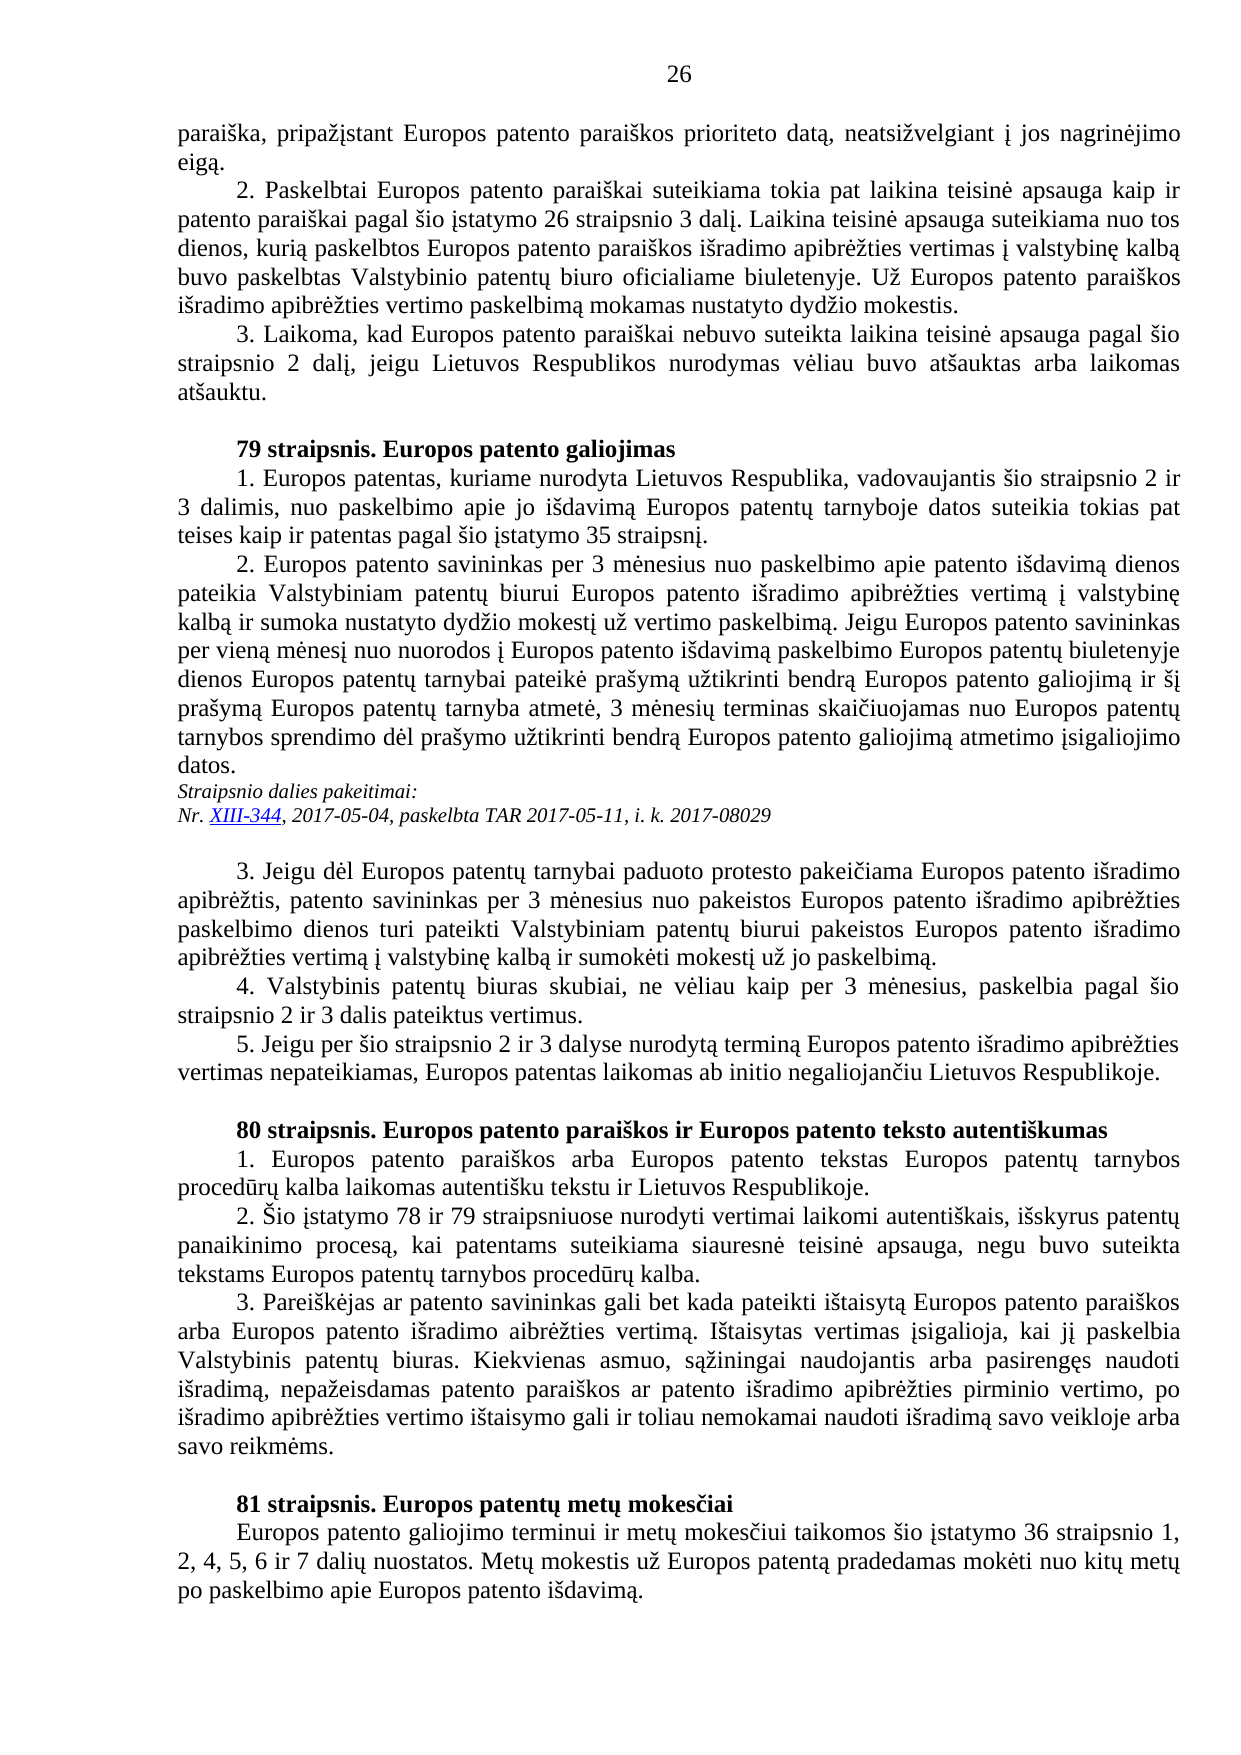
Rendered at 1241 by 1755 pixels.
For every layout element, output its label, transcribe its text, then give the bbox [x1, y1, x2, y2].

text paraiška, pripažįstant Europos patento paraiškos prioriteto datą, neatsižvelgiant į jos nagrinėjimo eigą. [177, 118, 1181, 176]
text 5. Jeigu per šio straipsnio 2 ir 3 dalyse nurodytą terminą Europos patento išradimo apibrėžties vertimas nepateikiamas, Europos patentas laikomas ab initio negaliojančiu Lietuvos Respublikoje. [177, 1029, 1181, 1086]
text 2. Šio įstatymo 78 ir 79 straipsniuose nurodyti vertimai laikomi autentiškais, išskyrus patentų panaikinimo procesą, kai patentams suteikiama siauresnė teisinė apsauga, negu buvo suteikta tekstams Europos patentų tarnybos procedūrų kalba. [177, 1201, 1181, 1287]
text Straipsnio dalies pakeitimai: [177, 779, 1181, 803]
text 2. Paskelbtai Europos patento paraiškai suteikiama tokia pat laikina teisinė apsauga kaip ir patento paraiškai pagal šio įstatymo 26 straipsnio 3 dalį. Laikina teisinė apsauga suteikiama nuo tos dienos, kurią paskelbtos Europos patento paraiškos išradimo apibrėžties vertimas į valstybinę kalbą buvo paskelbtas Valstybinio patentų biuro oficialiame biuletenyje. Už Europos patento paraiškos išradimo apibrėžties vertimo paskelbimą mokamas nustatyto dydžio mokestis. [177, 176, 1181, 319]
text 4. Valstybinis patentų biuras skubiai, ne vėliau kaip per 3 mėnesius, paskelbia pagal šio straipsnio 2 ir 3 dalis pateiktus vertimus. [177, 971, 1181, 1029]
text 80 straipsnis. Europos patento paraiškos ir Europos patento teksto autentiškumas [177, 1115, 1181, 1144]
text 3. Jeigu dėl Europos patentų tarnybai paduoto protesto pakeičiama Europos patento išradimo apibrėžtis, patento savininkas per 3 mėnesius nuo pakeistos Europos patento išradimo apibrėžties paskelbimo dienos turi pateikti Valstybiniam patentų biurui pakeistos Europos patento išradimo apibrėžties vertimą į valstybinę kalbą ir sumokėti mokestį už jo paskelbimą. [177, 856, 1181, 971]
text 3. Pareiškėjas ar patento savininkas gali bet kada pateikti ištaisytą Europos patento paraiškos arba Europos patento išradimo aibrėžties vertimą. Ištaisytas vertimas įsigalioja, kai jį paskelbia Valstybinis patentų biuras. Kiekvienas asmuo, sąžiningai naudojantis arba pasirengęs naudoti išradimą, nepažeisdamas patento paraiškos ar patento išradimo apibrėžties pirminio vertimo, po išradimo apibrėžties vertimo ištaisymo gali ir toliau nemokamai naudoti išradimą savo veikloje arba savo reikmėms. [177, 1287, 1181, 1460]
text Nr. XIII-344, 2017-05-04, paskelbta TAR 2017-05-11, i. k. 2017-08029 [177, 803, 1181, 827]
text Europos patento galiojimo terminui ir metų mokesčiui taikomos šio įstatymo 36 straipsnio 1, 2, 4, 5, 6 ir 7 dalių nuostatos. Metų mokestis už Europos patentą pradedamas mokėti nuo kitų metų po paskelbimo apie Europos patento išdavimą. [177, 1517, 1181, 1604]
text 3. Laikoma, kad Europos patento paraiškai nebuvo suteikta laikina teisinė apsauga pagal šio straipsnio 2 dalį, jeigu Lietuvos Respublikos nurodymas vėliau buvo atšauktas arba laikomas atšauktu. [177, 319, 1181, 406]
text 81 straipsnis. Europos patentų metų mokesčiai [177, 1489, 1181, 1517]
text 2. Europos patento savininkas per 3 mėnesius nuo paskelbimo apie patento išdavimą dienos pateikia Valstybiniam patentų biurui Europos patento išradimo apibrėžties vertimą į valstybinę kalbą ir sumoka nustatyto dydžio mokestį už vertimo paskelbimą. Jeigu Europos patento savininkas per vieną mėnesį nuo nuorodos į Europos patento išdavimą paskelbimo Europos patentų biuletenyje dienos Europos patentų tarnybai pateikė prašymą užtikrinti bendrą Europos patento galiojimą ir šį prašymą Europos patentų tarnyba atmetė, 3 mėnesių terminas skaičiuojamas nuo Europos patentų tarnybos sprendimo dėl prašymo užtikrinti bendrą Europos patento galiojimą atmetimo įsigaliojimo datos. [177, 549, 1181, 779]
text 1. Europos patentas, kuriame nurodyta Lietuvos Respublika, vadovaujantis šio straipsnio 2 ir 3 dalimis, nuo paskelbimo apie jo išdavimą Europos patentų tarnyboje datos suteikia tokias pat teises kaip ir patentas pagal šio įstatymo 35 straipsnį. [177, 463, 1181, 549]
text 1. Europos patento paraiškos arba Europos patento tekstas Europos patentų tarnybos procedūrų kalba laikomas autentišku tekstu ir Lietuvos Respublikoje. [177, 1144, 1181, 1201]
text 79 straipsnis. Europos patento galiojimas [177, 434, 1181, 463]
